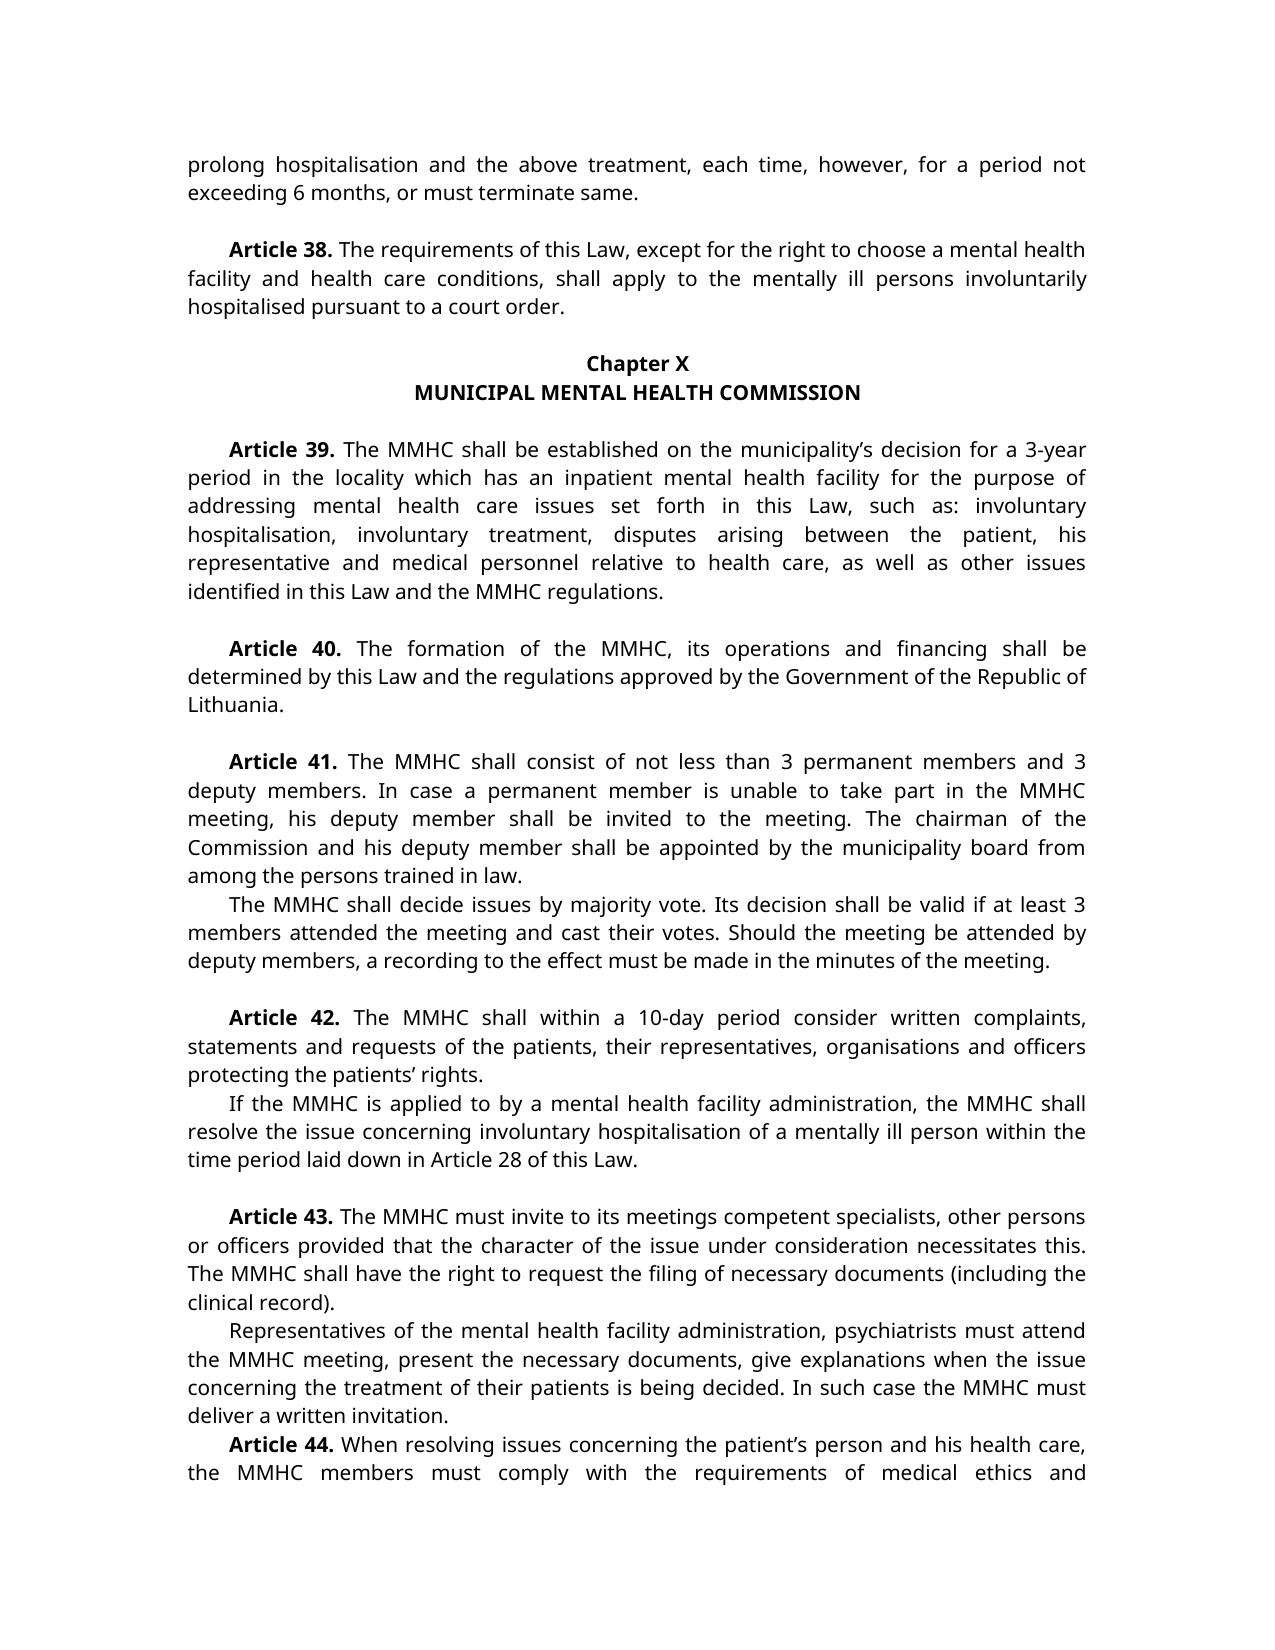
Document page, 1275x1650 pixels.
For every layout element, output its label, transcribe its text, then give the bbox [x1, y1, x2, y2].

text Article 40. The formation of the MMHC, its operations and financing shall be determined by this Law and the regulations approved by the Government of the Republic of Lithuania. [187, 634, 1087, 719]
text If the MMHC is applied to by a mental health facility administration, the MMHC shall resolve the issue concerning involuntary hospitalisation of a mentally ill person within the time period laid down in Article 28 of this Law. [187, 1089, 1087, 1174]
text Article 44. When resolving issues concerning the patient’s person and his health care, the MMHC members must comply with the requirements of medical ethics and [187, 1430, 1087, 1487]
text The MMHC shall decide issues by majority vote. Its decision shall be valid if at least 3 members attended the meeting and cast their votes. Should the meeting be attended by deputy members, a recording to the effect must be made in the minutes of the meeting. [187, 890, 1087, 975]
text Article 41. The MMHC shall consist of not less than 3 permanent members and 3 deputy members. In case a permanent member is unable to take part in the MMHC meeting, his deputy member shall be invited to the meeting. The chairman of the Commission and his deputy member shall be appointed by the municipality board from among the persons trained in law. [187, 747, 1087, 890]
text Article 39. The MMHC shall be established on the municipality’s decision for a 3-year period in the locality which has an inpatient mental health facility for the purpose of addressing mental health care issues set forth in this Law, such as: involuntary hospitalisation, involuntary treatment, disputes arising between the patient, his representative and medical personnel relative to health care, as well as other issues identified in this Law and the MMHC regulations. [187, 435, 1087, 605]
text Article 38. The requirements of this Law, except for the right to choose a mental health facility and health care conditions, shall apply to the mentally ill persons involuntarily hospitalised pursuant to a court order. [187, 235, 1087, 321]
text prolong hospitalisation and the above treatment, each time, however, for a period not exceeding 6 months, or must terminate same. [187, 150, 1087, 207]
text Article 42. The MMHC shall within a 10-day period consider written complaints, statements and requests of the patients, their representatives, organisations and officers protecting the patients’ rights. [187, 1003, 1087, 1089]
text Representatives of the mental health facility administration, psychiatrists must attend the MMHC meeting, present the necessary documents, give explanations when the issue concerning the treatment of their patients is being decided. In such case the MMHC must deliver a written invitation. [187, 1316, 1087, 1430]
text MUNICIPAL MENTAL HEALTH COMMISSION [187, 378, 1087, 406]
text Chapter X [187, 349, 1087, 378]
text Article 43. The MMHC must invite to its meetings competent specialists, other persons or officers provided that the character of the issue under consideration necessitates this. The MMHC shall have the right to request the filing of necessary documents (including the clinical record). [187, 1202, 1087, 1316]
